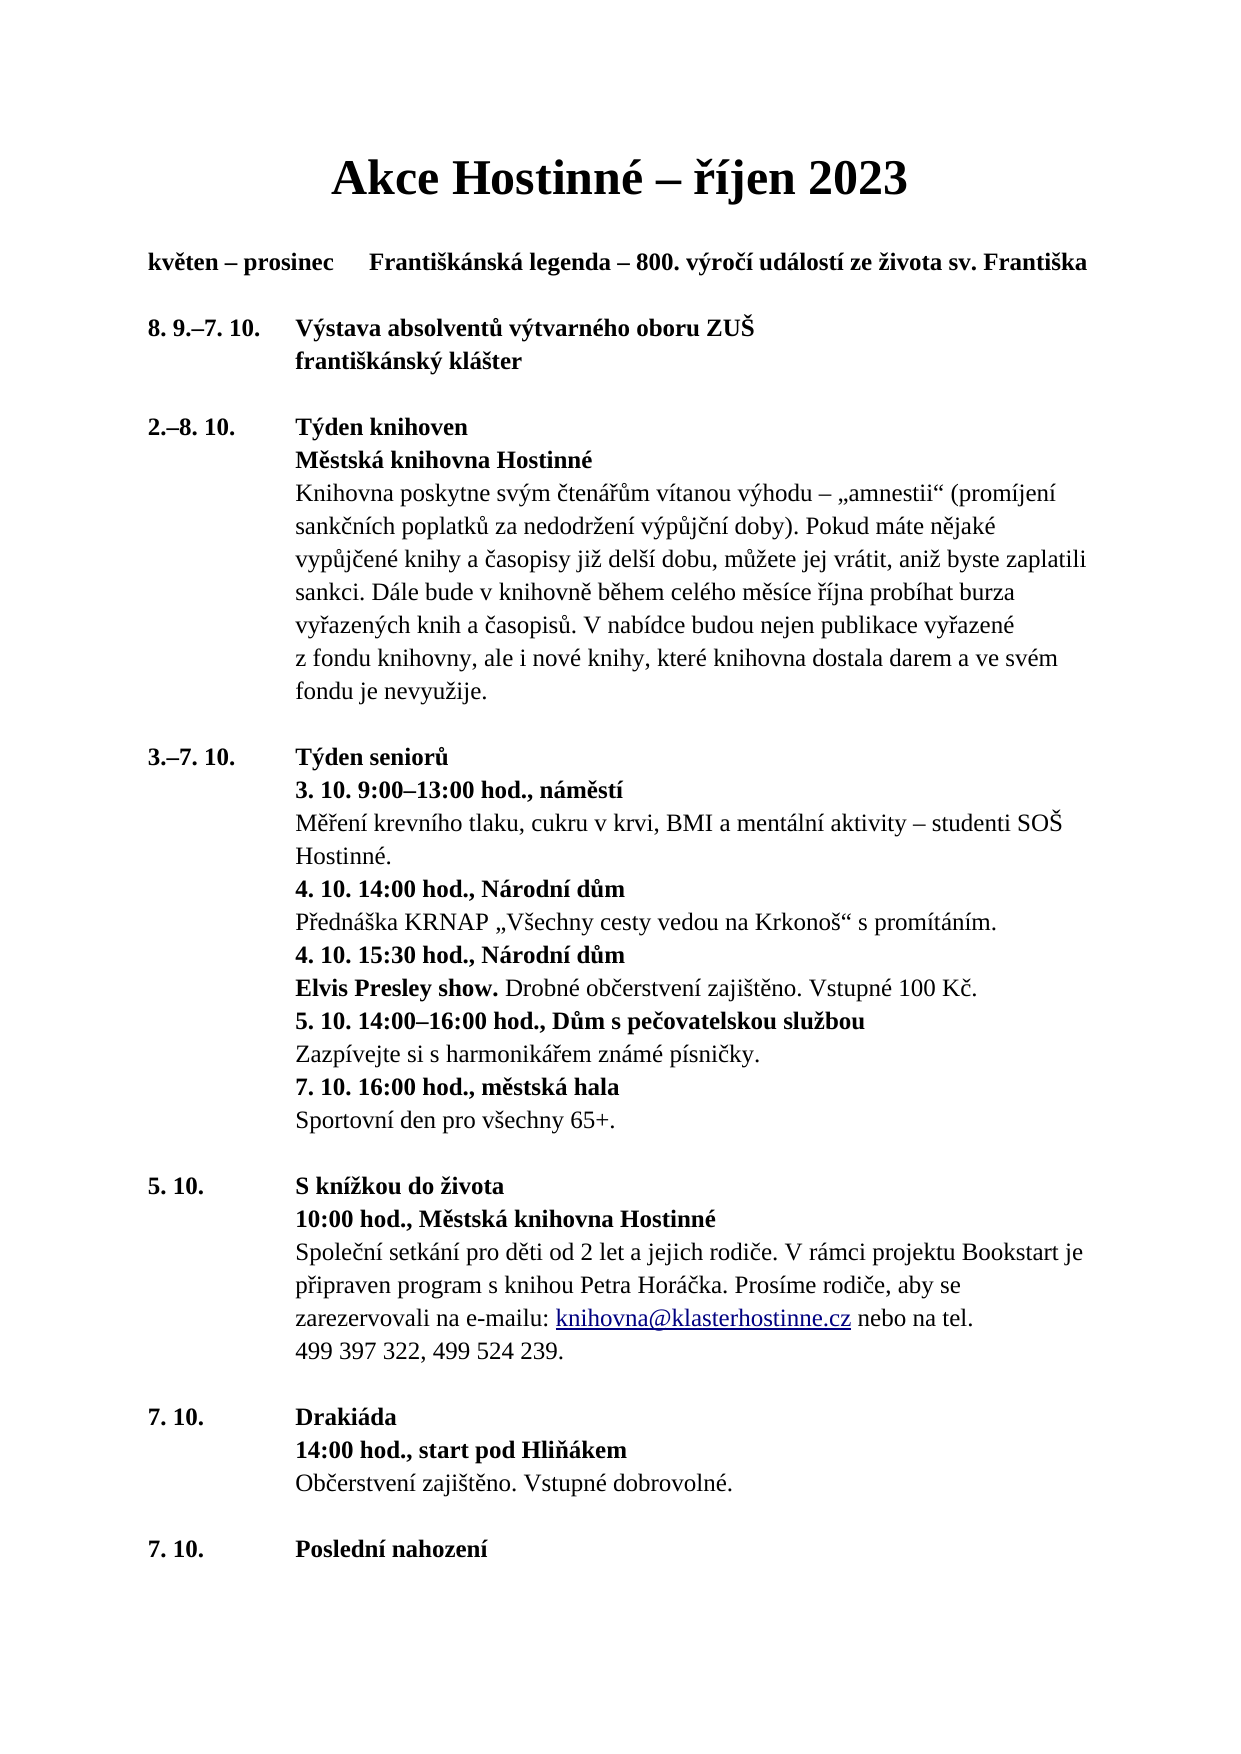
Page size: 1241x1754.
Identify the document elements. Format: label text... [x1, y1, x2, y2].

text 10:00 hod., Městská knihovna Hostinné [148, 1204, 1093, 1233]
text Sportovní den pro všechny 65+. [295, 1105, 1093, 1134]
text 7. 10. 16:00 hod., městská hala [295, 1072, 1093, 1101]
text Zazpívejte si s harmonikářem známé písničky. [295, 1039, 1093, 1068]
text 3. 10. 9:00–13:00 hod., náměstí [148, 775, 1093, 804]
text Akce Hostinné – říjen 2023 [148, 148, 1093, 205]
text Městská knihovna Hostinné [148, 445, 1093, 474]
text Měření krevního tlaku, cukru v krvi, BMI a mentální aktivity – studenti SOŠ Hostinné. [295, 808, 1093, 870]
text Knihovna poskytne svým čtenářům vítanou výhodu – „amnestii“ (promíjení sankčních poplatků za nedodržení výpůjční doby). Pokud máte nějaké vypůjčené knihy a časopisy již delší dobu, můžete jej vrátit, aniž byste zaplatili sankci. Dále bude v knihovně během celého měsíce října probíhat burza vyřazených knih a časopisů. V nabídce budou nejen publikace vyřazené z fondu knihovny, ale i nové knihy, které knihovna dostala darem a ve svém fondu je nevyužije. [295, 478, 1093, 705]
text 8. 9.–7. 10. Výstava absolventů výtvarného oboru ZUŠ [148, 313, 1093, 342]
text Elvis Presley show. Drobné občerstvení zajištěno. Vstupné 100 Kč. [295, 973, 1093, 1002]
text 5. 10. S knížkou do života [148, 1171, 1093, 1200]
text Občerstvení zajištěno. Vstupné dobrovolné. [148, 1468, 1093, 1497]
text 4. 10. 14:00 hod., Národní dům [295, 874, 1093, 903]
text 7. 10. Poslední nahození [148, 1534, 1093, 1563]
text 7. 10. Drakiáda [148, 1402, 1093, 1431]
text františkánský klášter [148, 346, 1093, 374]
text Společní setkání pro děti od 2 let a jejich rodiče. V rámci projektu Bookstart je připraven program s knihou Petra Horáčka. Prosíme rodiče, aby se zarezervovali na e-mailu: knihovna@klasterhostinne.cz nebo na tel. 499 397 322, 499 524 239. [295, 1237, 1093, 1365]
text květen – prosinec Františkánská legenda – 800. výročí událostí ze života sv. Františka [148, 247, 1093, 276]
text 5. 10. 14:00–16:00 hod., Dům s pečovatelskou službou [295, 1006, 1093, 1035]
text 4. 10. 15:30 hod., Národní dům [295, 940, 1093, 969]
text 3.–7. 10. Týden seniorů [148, 742, 1093, 771]
text Přednáška KRNAP „Všechny cesty vedou na Krkonoš“ s promítáním. [295, 907, 1093, 936]
text 14:00 hod., start pod Hliňákem [148, 1436, 1093, 1464]
text 2.–8. 10. Týden knihoven [148, 412, 1093, 441]
